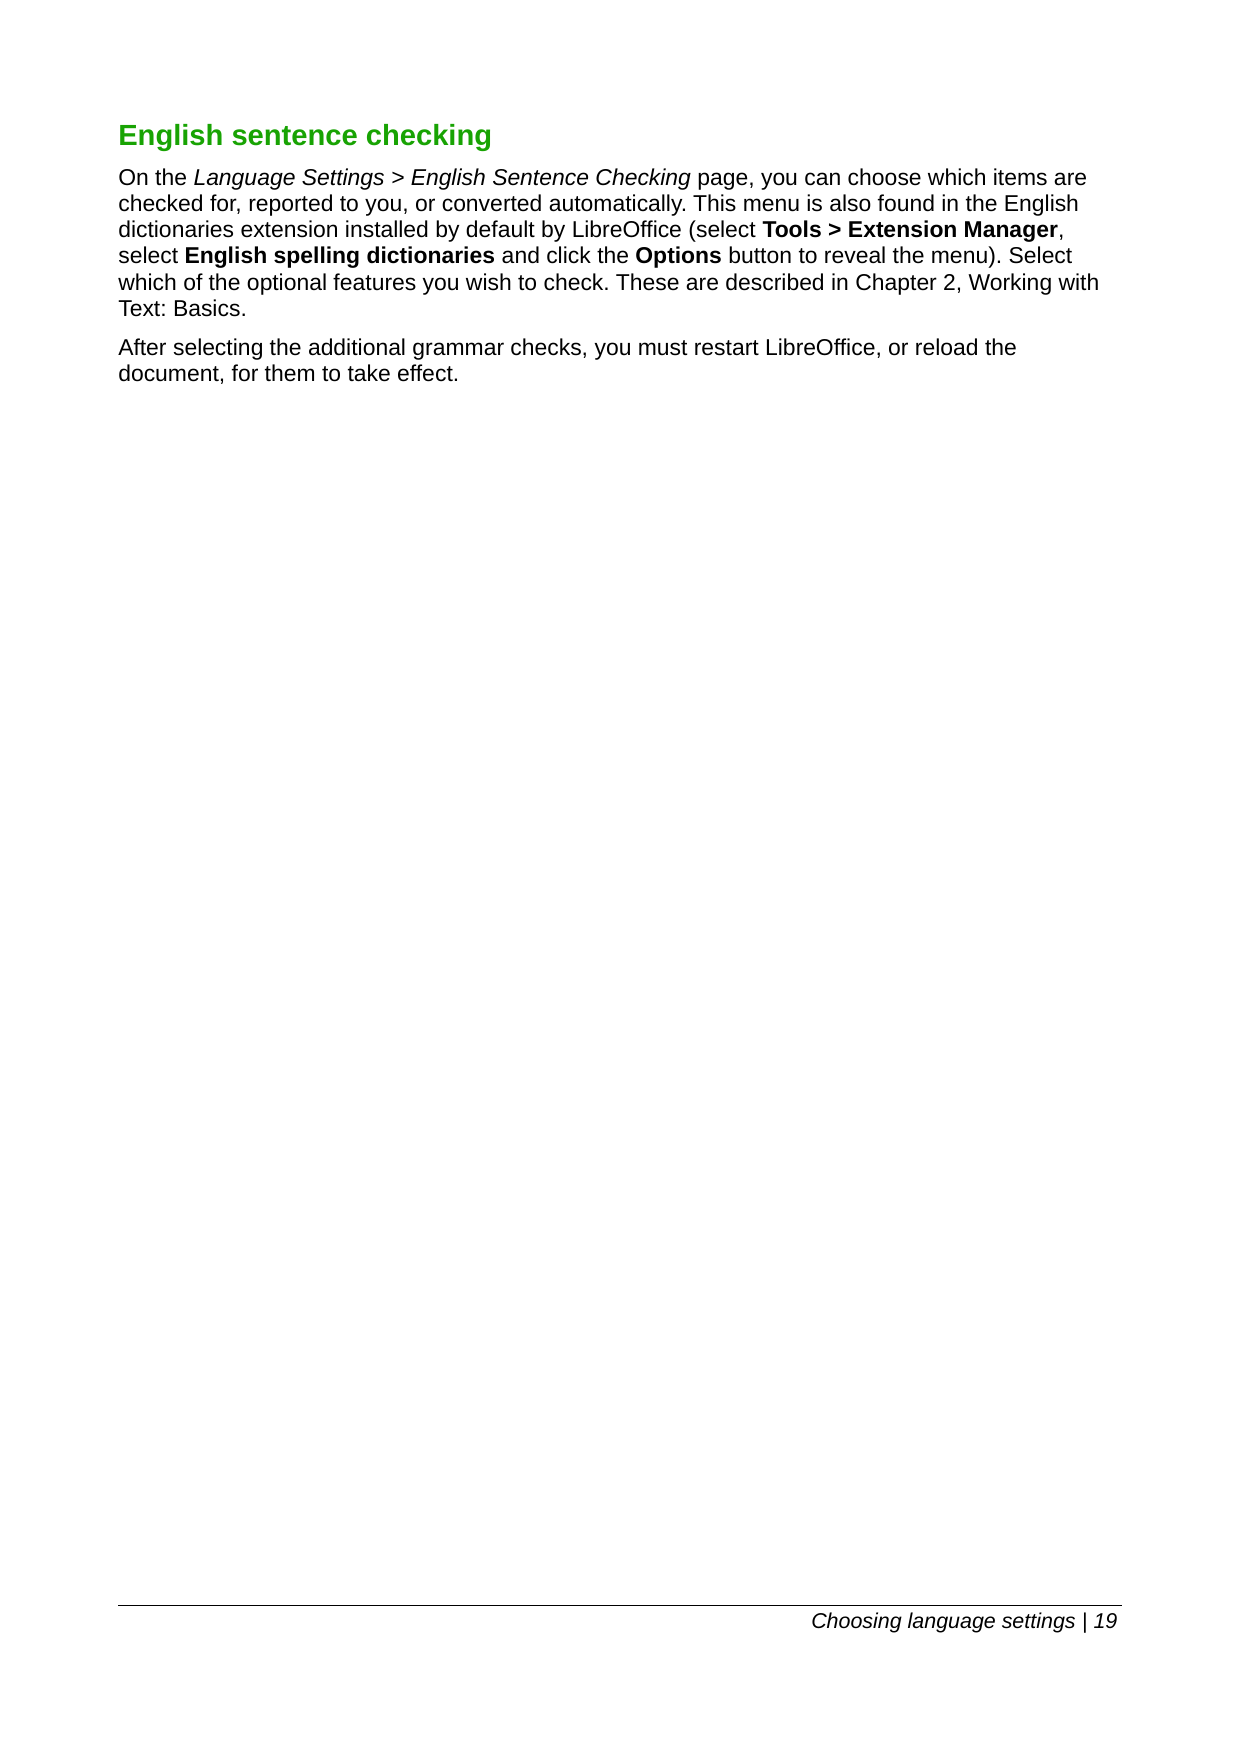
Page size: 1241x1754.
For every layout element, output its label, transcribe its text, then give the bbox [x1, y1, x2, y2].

text After selecting the additional grammar checks, you must restart LibreOffice, or reload the document, for them to take effect. [118, 334, 1122, 387]
subtitle English sentence checking [118, 118, 1122, 152]
text On the Language Settings > English Sentence Checking page, you can choose which items are checked for, reported to you, or converted automatically. This menu is also found in the English dictionaries extension installed by default by LibreOffice (select Tools > Extension Manager, select English spelling dictionaries and click the Options button to reveal the menu). Select which of the optional features you wish to check. These are described in Chapter 2, Working with Text: Basics. [118, 163, 1122, 322]
